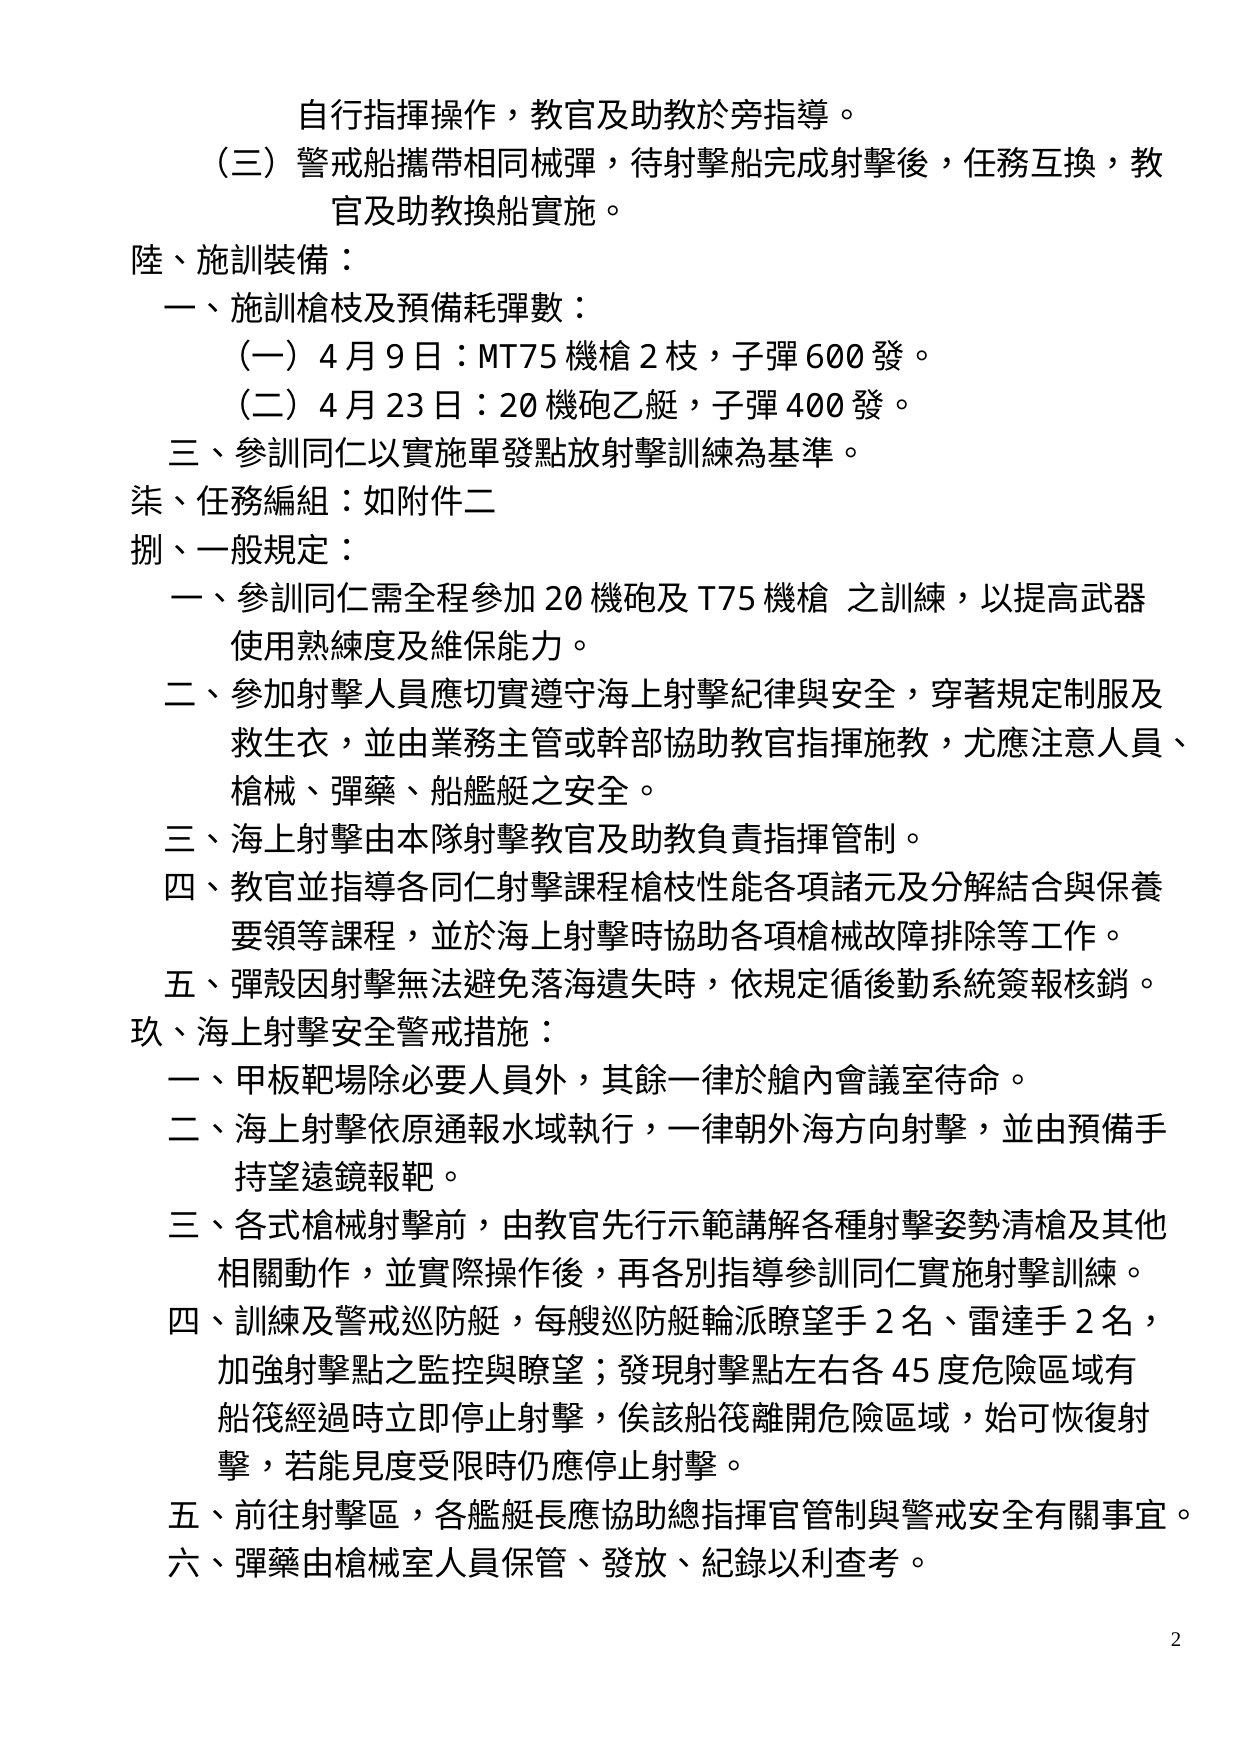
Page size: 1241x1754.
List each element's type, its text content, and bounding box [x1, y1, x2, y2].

text 四、教官並指導各同仁射擊課程槍枝性能各項諸元及分解結合與保養要領等課程，並於海上射擊時協助各項槍械故障排除等工作。 [130, 861, 1169, 958]
text （二）4月23日：20機砲乙艇，子彈400發。 [118, 378, 1169, 427]
text 捌、一般規定： [130, 523, 1169, 572]
text （一）4月9日：MT75機槍2枝，子彈600發。 [118, 330, 1169, 378]
text 二、海上射擊依原通報水域執行，一律朝外海方向射擊，並由預備手持望遠鏡報靶。 [167, 1102, 1169, 1199]
text 柒、任務編組：如附件二 [130, 475, 1169, 523]
text 六、彈藥由槍械室人員保管、發放、紀錄以利查考。 [167, 1537, 1169, 1585]
text 一、施訓槍枝及預備耗彈數： [130, 282, 1169, 330]
text 三、海上射擊由本隊射擊教官及助教負責指揮管制。 [130, 813, 1169, 861]
text 三、參訓同仁以實施單發點放射擊訓練為基準。 [167, 427, 1169, 475]
text 四、訓練及警戒巡防艇，每艘巡防艇輪派瞭望手2名、雷達手2名，加強射擊點之監控與瞭望；發現射擊點左右各45度危險區域有船筏經過時立即停止射擊，俟該船筏離開危險區域，始可恢復射擊，若能見度受限時仍應停止射擊。 [167, 1295, 1169, 1488]
text 陸、施訓裝備： [130, 233, 1169, 282]
text 一、甲板靶場除必要人員外，其餘一律於艙內會議室待命。 [167, 1054, 1169, 1102]
text 二、參加射擊人員應切實遵守海上射擊紀律與安全，穿著規定制服及救生衣，並由業務主管或幹部協助教官指揮施教，尤應注意人員、槍械、彈藥、船艦艇之安全。 [130, 668, 1169, 813]
text 五、彈殼因射擊無法避免落海遺失時，依規定循後勤系統簽報核銷。 [130, 958, 1169, 1006]
text 三、各式槍械射擊前，由教官先行示範講解各種射擊姿勢清槍及其他相關動作，並實際操作後，再各別指導參訓同仁實施射擊訓練。 [167, 1199, 1169, 1295]
text 五、前往射擊區，各艦艇長應協助總指揮官管制與警戒安全有關事宜。 [167, 1488, 1169, 1537]
text 一、參訓同仁需全程參加20機砲及T75機槍 之訓練，以提高武器使用熟練度及維保能力。 [130, 572, 1169, 668]
text 官及助教換船實施。 [130, 185, 1169, 233]
text （三）警戒船攜帶相同械彈，待射擊船完成射擊後，任務互換，教 [130, 137, 1169, 185]
text 玖、海上射擊安全警戒措施： [130, 1006, 1169, 1054]
text 自行指揮操作，教官及助教於旁指導。 [130, 89, 1169, 137]
